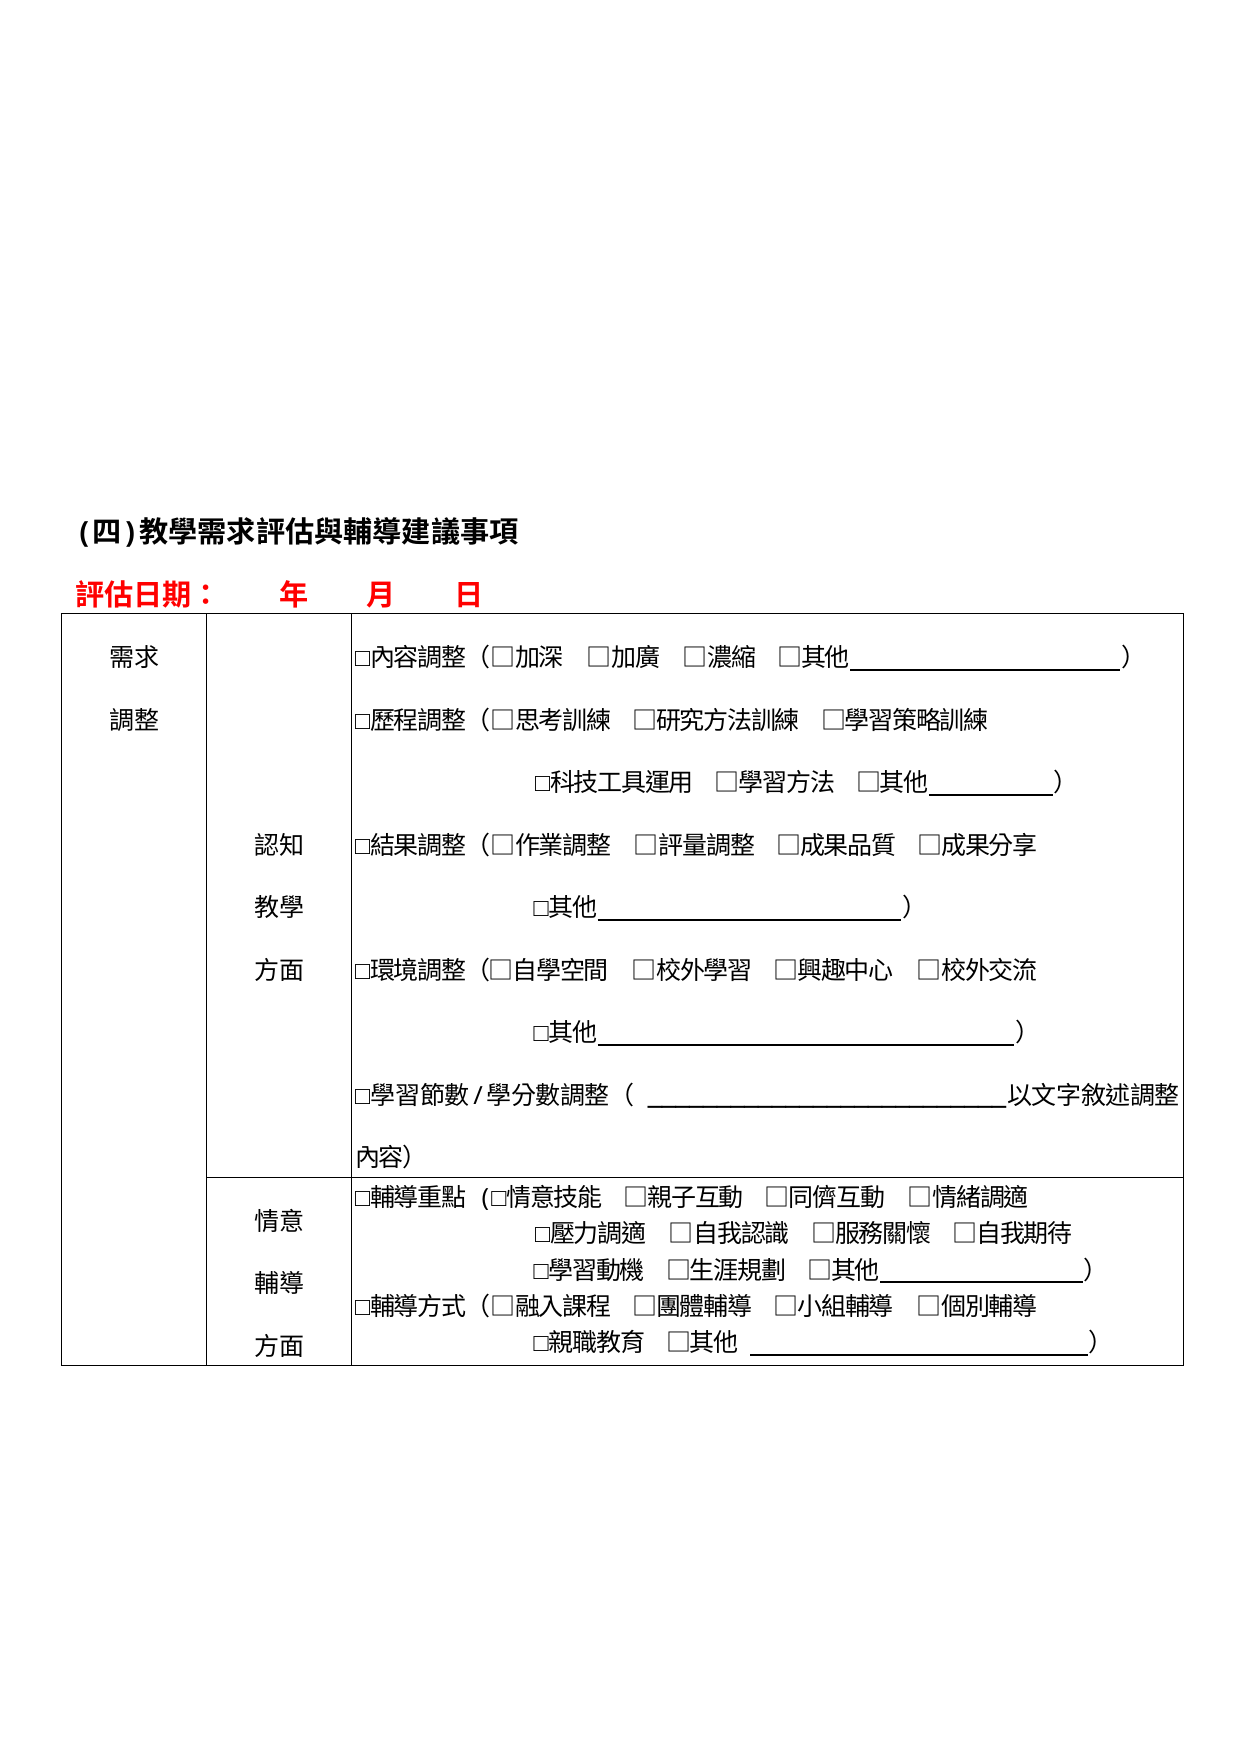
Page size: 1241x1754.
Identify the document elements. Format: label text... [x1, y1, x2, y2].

table_cell 情意 輔導 方面 [207, 1178, 351, 1365]
table_cell □輔導重點 (□情意技能 □親子互動 □同儕互動 □情緒調適 □壓力調適 □自我認識 □服務關懷 □自我期待 □學習動機 □生涯規劃 □其他 ） □輔導方式（□融入課程 □團體輔導 □小組輔導 □個別輔導 □親職教育 □其他 ） [352, 1178, 1183, 1365]
table_header □內容調整（□加深 □加廣 □濃縮 □其他 ） □歷程調整（□思考訓練 □研究方法訓練 □學習策略訓練 □科技工具運用 □學習方法 □其他 ） □結果調整（□作業調整 □評量調整 □成果品質 □成果分享 □其他 ） □環境調整（□自學空間 □校外學習 □興趣中心 □校外交流 □其他 ） □學習節數/學分數調整（ __________________________以文字敘述調整內容） [352, 614, 1183, 1177]
text (四)教學需求評估與輔導建議事項 [75, 488, 1169, 551]
table_header 認知 教學 方面 [207, 614, 351, 1177]
table_header 需求 調整 [62, 614, 206, 1365]
text 評估日期： 年 月 日 [75, 551, 1169, 613]
